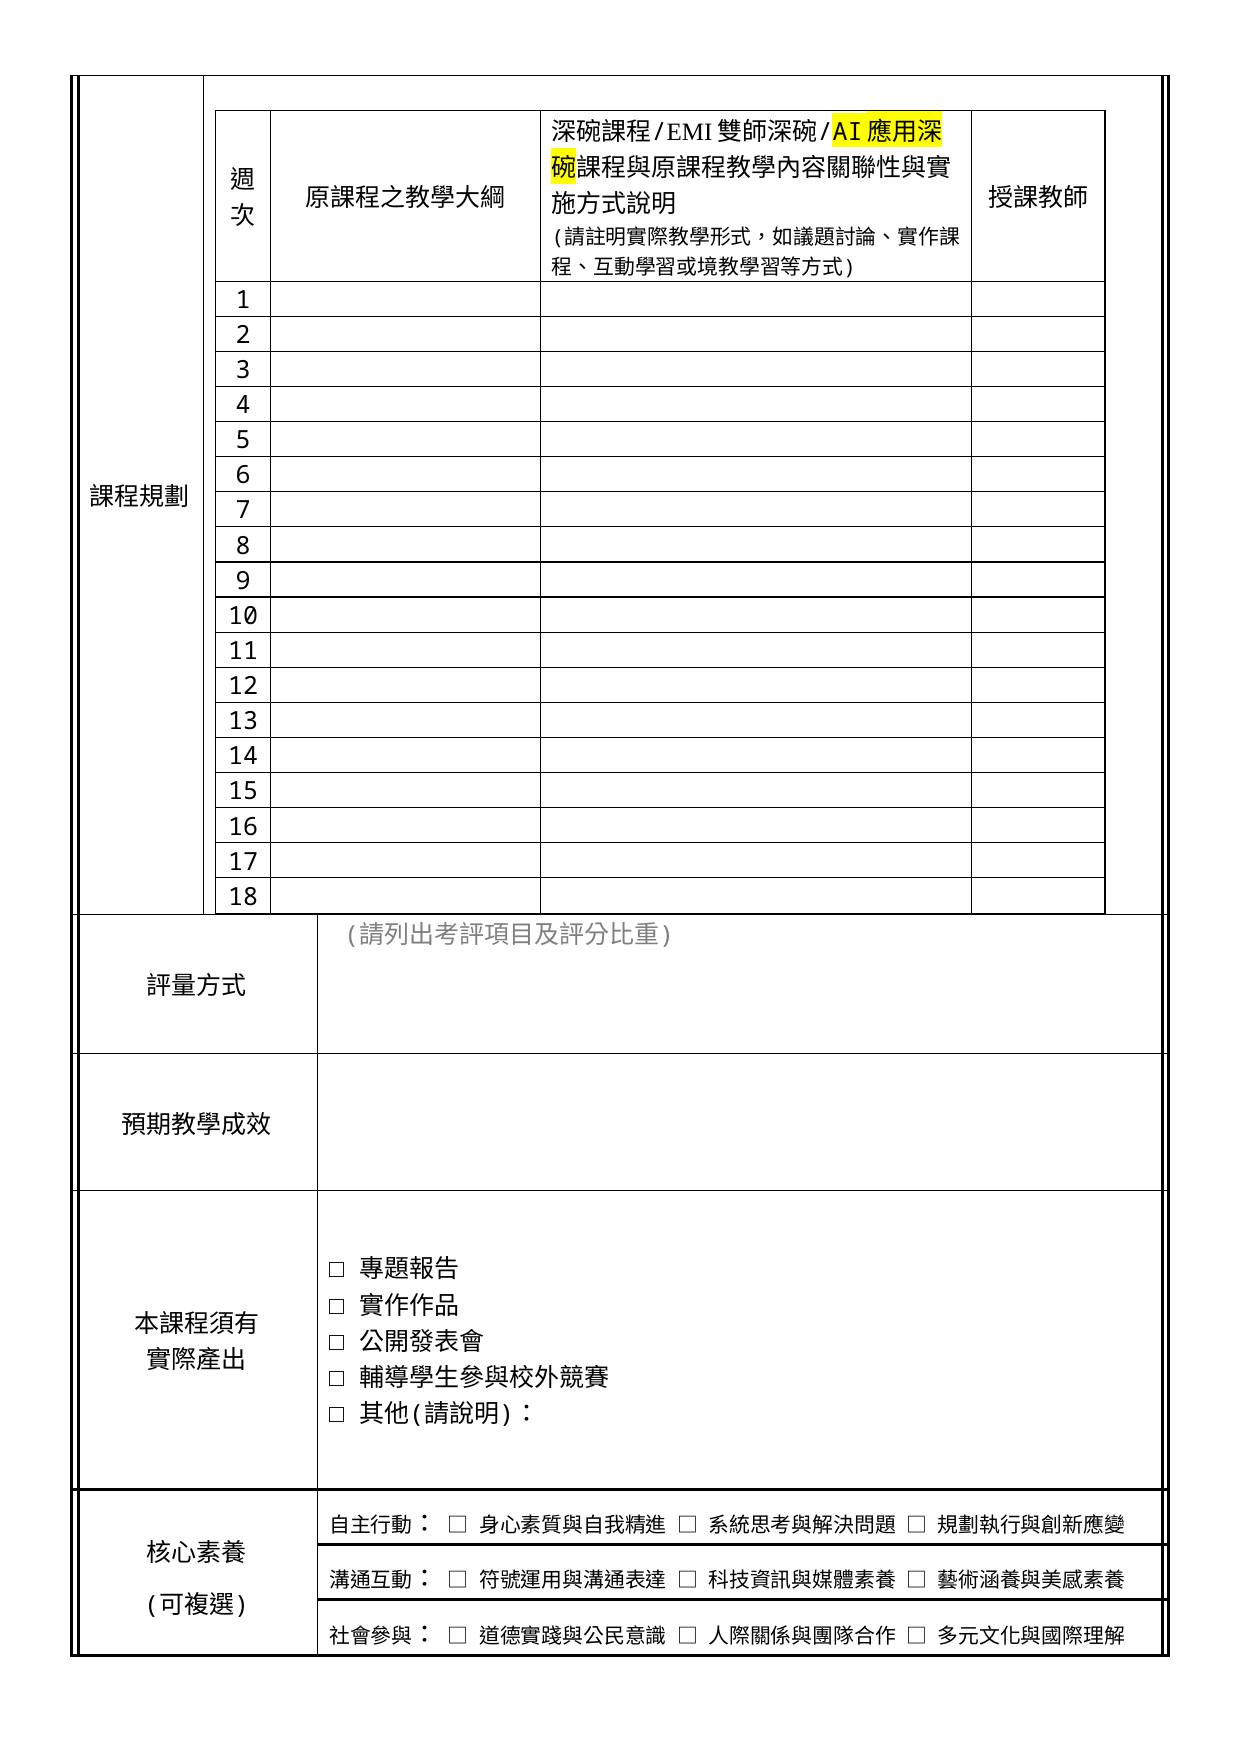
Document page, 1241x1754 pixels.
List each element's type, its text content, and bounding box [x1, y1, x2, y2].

table_cell 11 [216, 633, 270, 667]
table_cell 課程規劃 [80, 76, 203, 913]
table_cell [972, 633, 1104, 667]
table_cell 9 [216, 563, 270, 596]
table_cell [271, 352, 540, 386]
table_cell [541, 598, 971, 632]
table_cell [271, 668, 540, 702]
table_cell 本課程須有 實際產出 [80, 1191, 317, 1488]
table_cell 溝通互動： □ 符號運用與溝通表達 □ 科技資訊與媒體素養 □ 藝術涵養與美感素養 [318, 1546, 1161, 1598]
table_cell 核心素養 (可複選) [80, 1491, 317, 1653]
table_cell 7 [216, 492, 270, 526]
table_cell [271, 703, 540, 737]
table_cell [541, 317, 971, 351]
table_cell [541, 282, 971, 316]
table_cell [271, 422, 540, 456]
table_cell [972, 317, 1104, 351]
table_cell 預期教學成效 [80, 1054, 317, 1190]
table_cell 2 [216, 317, 270, 351]
table_cell 17 [216, 843, 270, 877]
table_cell [541, 457, 971, 491]
table_cell (請列出考評項目及評分比重) [318, 915, 1161, 1053]
table_cell 6 [216, 457, 270, 491]
table_cell [271, 773, 540, 807]
table_cell [972, 598, 1104, 632]
table_cell [972, 668, 1104, 702]
table_cell [972, 457, 1104, 491]
table_cell [541, 527, 971, 561]
table_cell □ 專題報告 □ 實作作品 □ 公開發表會 □ 輔導學生參與校外競賽 □ 其他(請說明)： [318, 1191, 1161, 1488]
table_cell [271, 878, 540, 912]
table_cell 15 [216, 773, 270, 807]
table_cell [972, 352, 1104, 386]
table_cell [271, 387, 540, 421]
table_cell 8 [216, 527, 270, 561]
table_cell [541, 738, 971, 772]
table_cell 14 [216, 738, 270, 772]
table_cell [972, 843, 1104, 877]
table_cell [541, 703, 971, 737]
table_cell 12 [216, 668, 270, 702]
table_cell 1 [216, 282, 270, 316]
table_cell [271, 492, 540, 526]
table_cell [541, 352, 971, 386]
table_header 授課教師 [972, 111, 1104, 281]
table_cell 10 [216, 598, 270, 632]
table_header 週次 [216, 111, 270, 281]
table_cell [271, 457, 540, 491]
table_cell 16 [216, 808, 270, 842]
table_cell [541, 878, 971, 912]
table_cell [541, 808, 971, 842]
table_cell [204, 76, 1161, 913]
table_cell [271, 738, 540, 772]
table_cell [972, 878, 1104, 912]
table_cell [541, 422, 971, 456]
table_cell [972, 703, 1104, 737]
table_cell [541, 563, 971, 596]
table_cell [972, 422, 1104, 456]
table_cell 18 [216, 878, 270, 912]
table_cell [271, 808, 540, 842]
table_cell [271, 527, 540, 561]
table_cell [541, 773, 971, 807]
table_cell [541, 387, 971, 421]
table_cell [972, 527, 1104, 561]
table_cell [271, 598, 540, 632]
table_cell 社會參與： □ 道德實踐與公民意識 □ 人際關係與團隊合作 □ 多元文化與國際理解 [318, 1601, 1161, 1653]
table_cell [972, 282, 1104, 316]
table_cell 3 [216, 352, 270, 386]
table_cell [271, 563, 540, 596]
table_cell [271, 317, 540, 351]
table_cell [271, 282, 540, 316]
table_cell [541, 843, 971, 877]
table_cell 5 [216, 422, 270, 456]
table_cell [972, 492, 1104, 526]
table_cell [972, 563, 1104, 596]
table_cell 13 [216, 703, 270, 737]
table_cell [271, 843, 540, 877]
table_cell 評量方式 [80, 915, 317, 1053]
table_header 原課程之教學大綱 [271, 111, 540, 281]
table_header 深碗課程/EMI雙師深碗/AI應用深碗課程與原課程教學內容關聯性與實施方式說明 (請註明實際教學形式，如議題討論、實作課程、互動學習或境教學習等方式) [541, 111, 971, 281]
table_cell [972, 773, 1104, 807]
table_cell [541, 492, 971, 526]
table_cell [541, 633, 971, 667]
table_cell [972, 387, 1104, 421]
table_cell 4 [216, 387, 270, 421]
table_cell 自主行動： □ 身心素質與自我精進 □ 系統思考與解決問題 □ 規劃執行與創新應變 [318, 1491, 1161, 1543]
table_cell [541, 668, 971, 702]
table_cell [271, 633, 540, 667]
table_cell [972, 738, 1104, 772]
table_cell [318, 1054, 1161, 1190]
table_cell [972, 808, 1104, 842]
